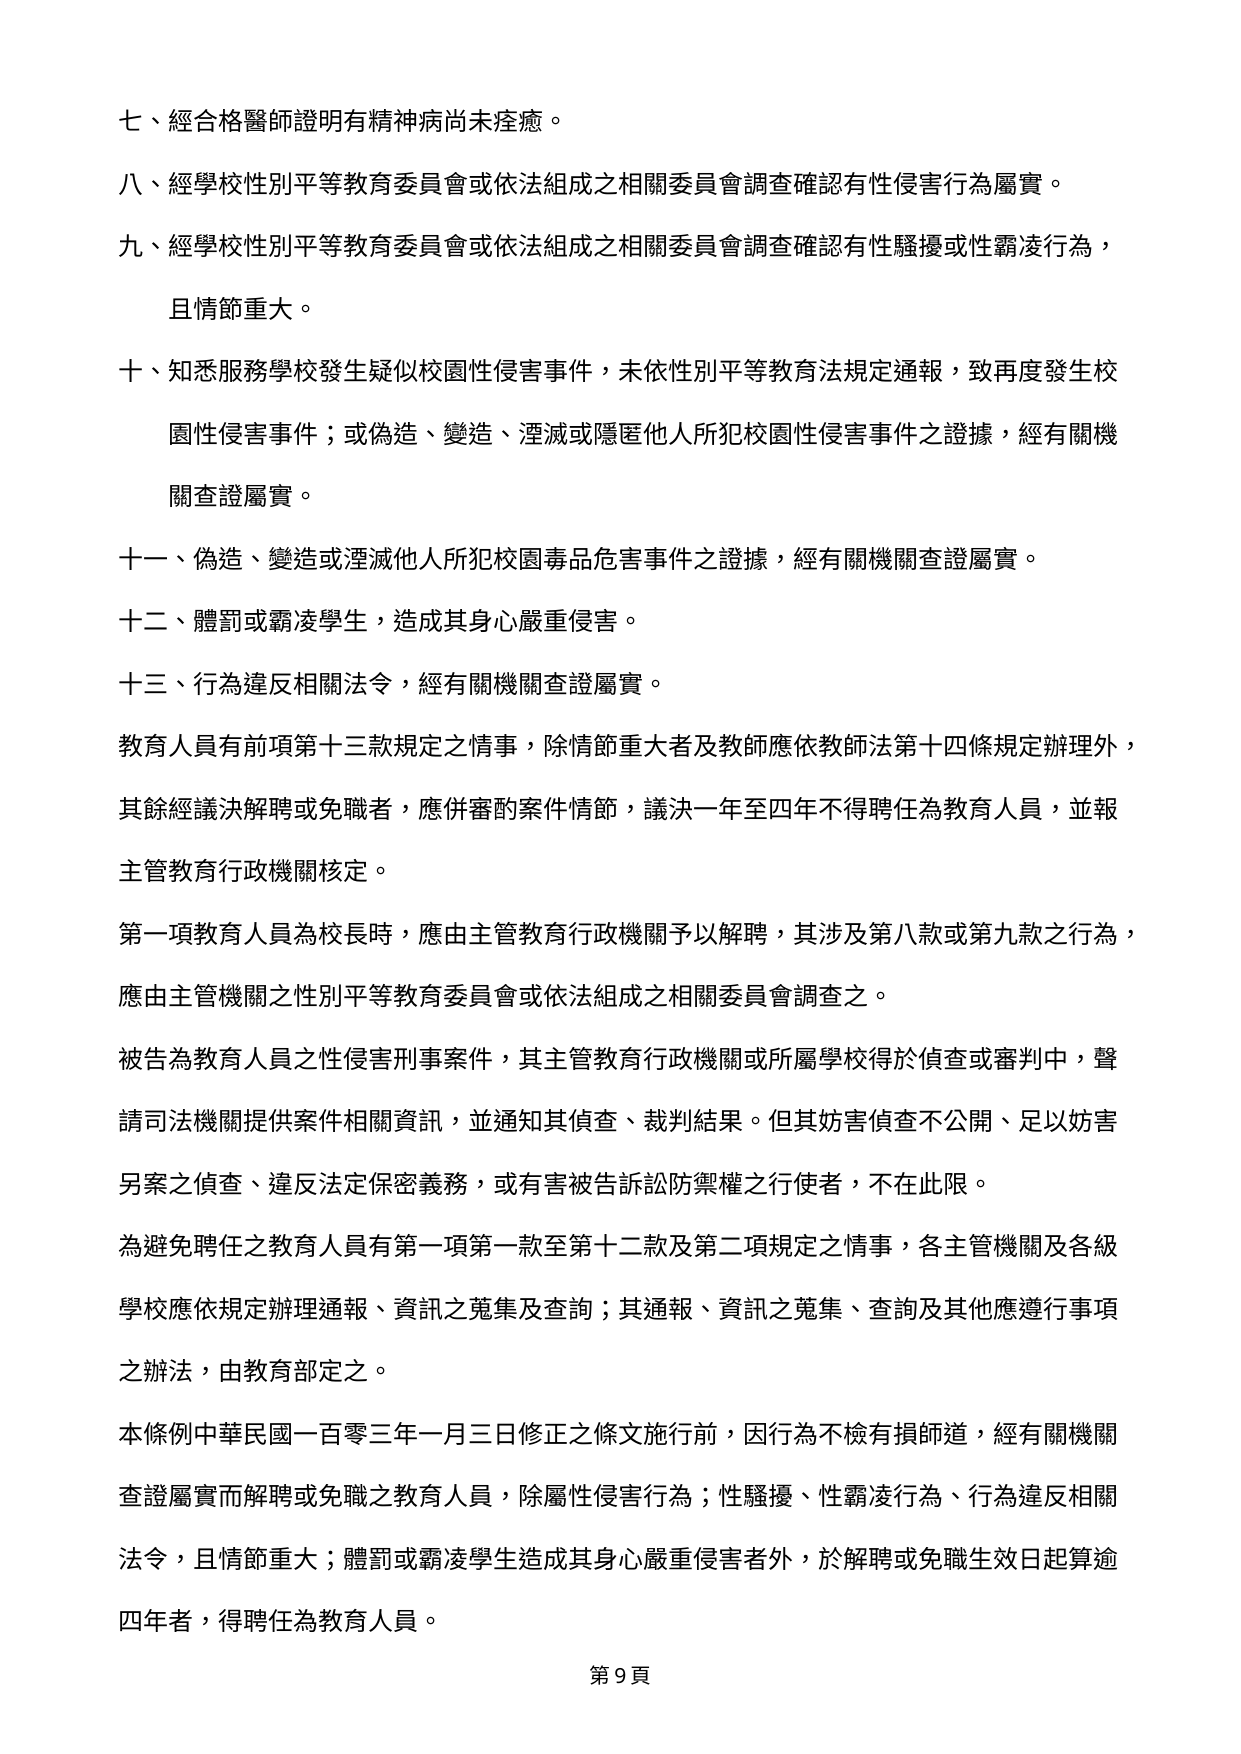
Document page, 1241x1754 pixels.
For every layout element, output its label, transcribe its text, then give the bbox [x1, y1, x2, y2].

text 八、經學校性別平等教育委員會或依法組成之相關委員會調查確認有性侵害行為屬實。 [118, 141, 1122, 203]
text 教育人員有前項第十三款規定之情事，除情節重大者及教師應依教師法第十四條規定辦理外，其餘經議決解聘或免職者，應併審酌案件情節，議決一年至四年不得聘任為教育人員，並報主管教育行政機關核定。 [118, 703, 1122, 891]
text 十二、體罰或霸凌學生，造成其身心嚴重侵害。 [118, 578, 1122, 641]
text 被告為教育人員之性侵害刑事案件，其主管教育行政機關或所屬學校得於偵查或審判中，聲請司法機關提供案件相關資訊，並通知其偵查、裁判結果。但其妨害偵查不公開、足以妨害另案之偵查、違反法定保密義務，或有害被告訴訟防禦權之行使者，不在此限。 [118, 1016, 1122, 1203]
text 十、知悉服務學校發生疑似校園性侵害事件，未依性別平等教育法規定通報，致再度發生校園性侵害事件；或偽造、變造、湮滅或隱匿他人所犯校園性侵害事件之證據，經有關機關查證屬實。 [118, 328, 1122, 516]
text 第一項教育人員為校長時，應由主管教育行政機關予以解聘，其涉及第八款或第九款之行為，應由主管機關之性別平等教育委員會或依法組成之相關委員會調查之。 [118, 891, 1122, 1016]
text 九、經學校性別平等教育委員會或依法組成之相關委員會調查確認有性騷擾或性霸凌行為，且情節重大。 [118, 203, 1122, 328]
text 十一、偽造、變造或湮滅他人所犯校園毒品危害事件之證據，經有關機關查證屬實。 [118, 516, 1122, 578]
text 本條例中華民國一百零三年一月三日修正之條文施行前，因行為不檢有損師道，經有關機關查證屬實而解聘或免職之教育人員，除屬性侵害行為；性騷擾、性霸凌行為、行為違反相關法令，且情節重大；體罰或霸凌學生造成其身心嚴重侵害者外，於解聘或免職生效日起算逾四年者，得聘任為教育人員。 [118, 1391, 1122, 1641]
text 七、經合格醫師證明有精神病尚未痊癒。 [118, 78, 1122, 141]
text 為避免聘任之教育人員有第一項第一款至第十二款及第二項規定之情事，各主管機關及各級學校應依規定辦理通報、資訊之蒐集及查詢；其通報、資訊之蒐集、查詢及其他應遵行事項之辦法，由教育部定之。 [118, 1203, 1122, 1391]
text 十三、行為違反相關法令，經有關機關查證屬實。 [118, 641, 1122, 703]
